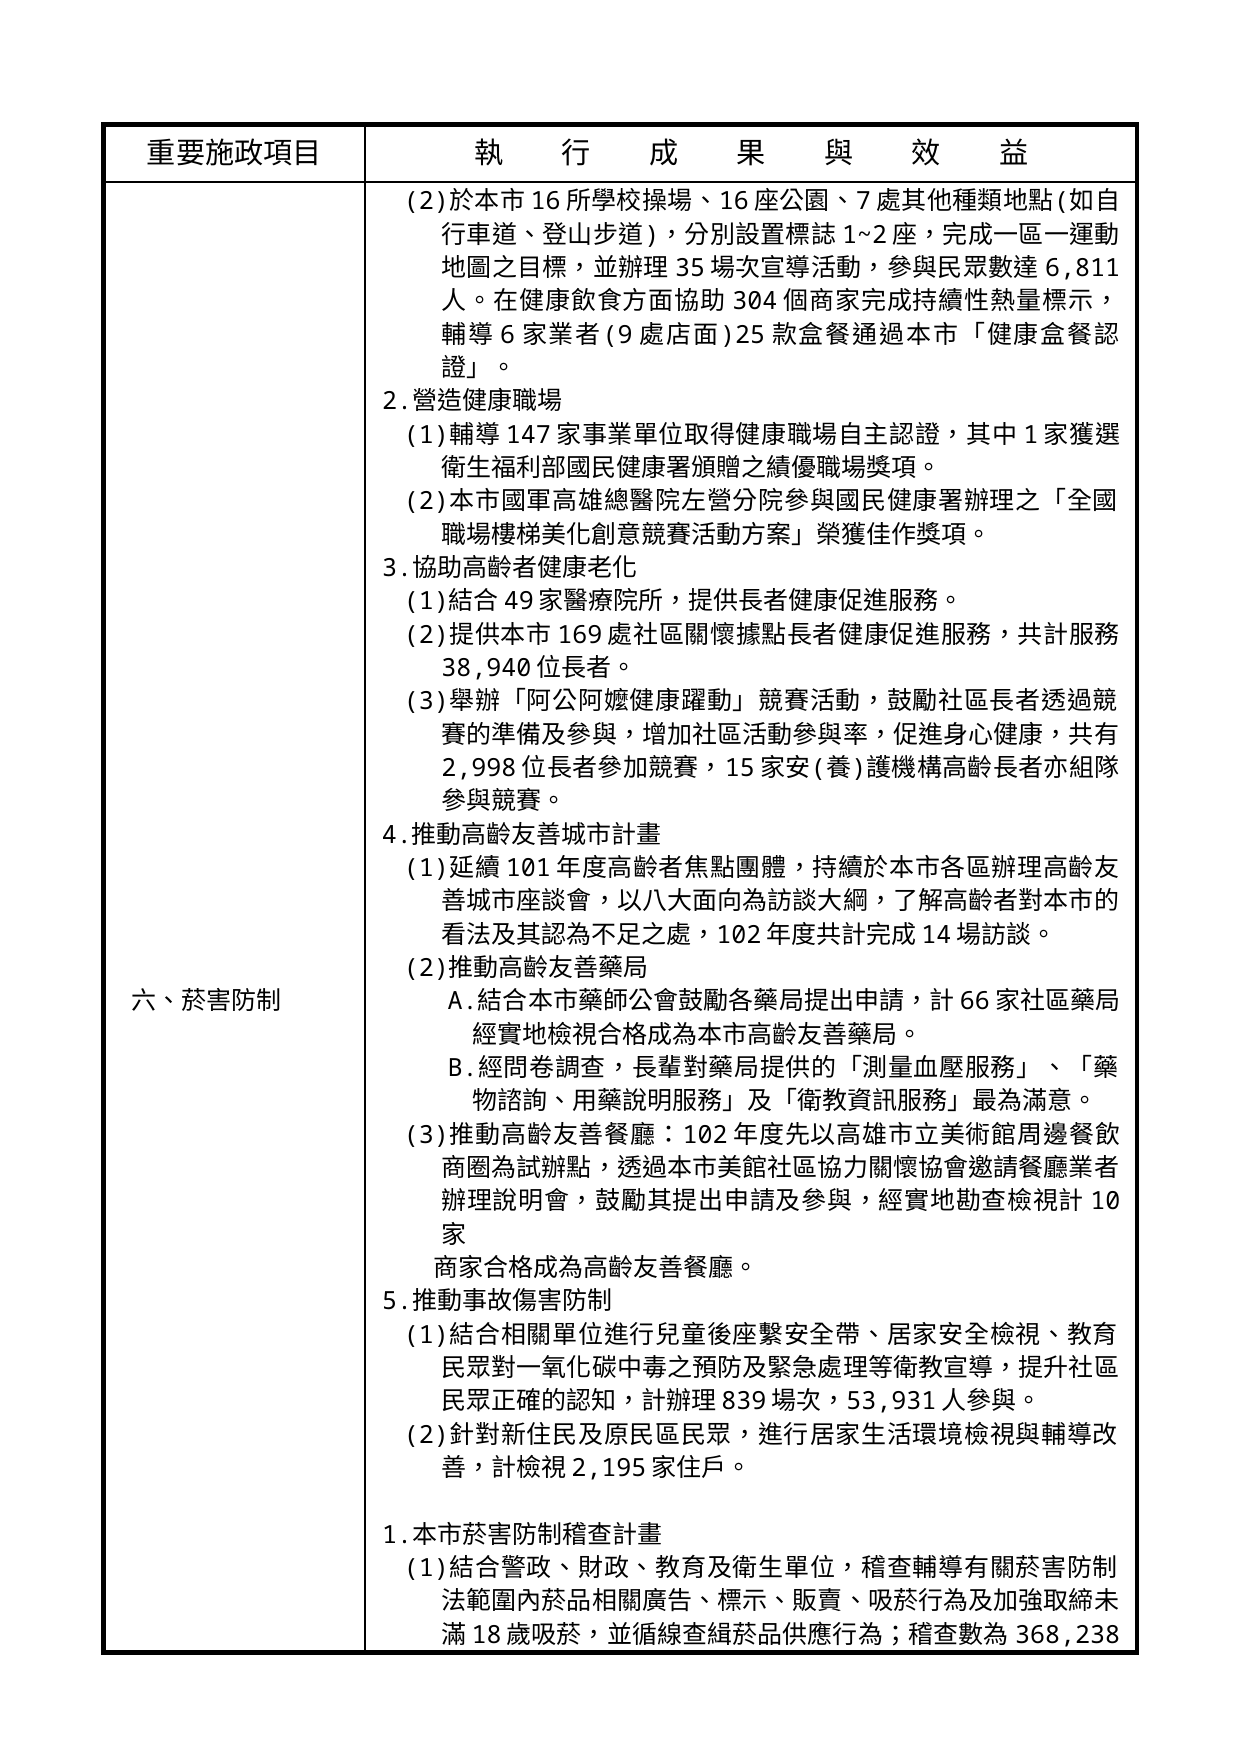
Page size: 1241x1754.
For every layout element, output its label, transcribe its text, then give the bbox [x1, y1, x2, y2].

table_header 重要施政項目 [106, 127, 364, 181]
table_cell (2)於本市16所學校操場、16座公園、7處其他種類地點(如自行車道、登山步道)，分別設置標誌1~2座，完成一區一運動地圖之目標，並辦理35場次宣導活動，參與民眾數達6,811人。在健康飲食方面協助304個商家完成持續性熱量標示，輔導6家業者(9處店面)25款盒餐通過本市「健康盒餐認證」。 2.營造健康職場 (1)輔導147家事業單位取得健康職場自主認證，其中1家獲選衛生福利部國民健康署頒贈之績優職場獎項。 (2)本市國軍高雄總醫院左營分院參與國民健康署辦理之「全國職場樓梯美化創意競賽活動方案」榮獲佳作獎項。 3.協助高齡者健康老化 (1)結合49家醫療院所，提供長者健康促進服務。 (2)提供本市169處社區關懷據點長者健康促進服務，共計服務38,940位長者。 (3)舉辦「阿公阿嬤健康躍動」競賽活動，鼓勵社區長者透過競賽的準備及參與，增加社區活動參與率，促進身心健康，共有2,998位長者參加競賽，15家安(養)護機構高齡長者亦組隊參與競賽。 4.推動高齡友善城市計畫 (1)延續101年度高齡者焦點團體，持續於本市各區辦理高齡友善城市座談會，以八大面向為訪談大綱，了解高齡者對本市的看法及其認為不足之處，102年度共計完成14場訪談。 (2)推動高齡友善藥局 A.結合本市藥師公會鼓勵各藥局提出申請，計66家社區藥局經實地檢視合格成為本市高齡友善藥局。 B.經問卷調查，長輩對藥局提供的「測量血壓服務」、「藥物諮詢、用藥說明服務」及「衛教資訊服務」最為滿意。 (3)推動高齡友善餐廳：102年度先以高雄市立美術館周邊餐飲商圈為試辦點，透過本市美館社區協力關懷協會邀請餐廳業者辦理說明會，鼓勵其提出申請及參與，經實地勘查檢視計10家 商家合格成為高齡友善餐廳。 5.推動事故傷害防制 (1)結合相關單位進行兒童後座繫安全帶、居家安全檢視、教育民眾對一氧化碳中毒之預防及緊急處理等衛教宣導，提升社區民眾正確的認知，計辦理839場次，53,931人參與。 (2)針對新住民及原民區民眾，進行居家生活環境檢視與輔導改善，計檢視2,195家住戶。 1.本市菸害防制稽查計畫 (1)結合警政、財政、教育及衛生單位，稽查輔導有關菸害防制法範圍內菸品相關廣告、標示、販賣、吸菸行為及加強取締未滿18歲吸菸，並循線查緝菸品供應行為；稽查數為368,238 [366, 183, 1135, 1650]
table_header 執 行 成 果 與 效 益 [366, 127, 1135, 181]
table_cell 六、菸害防制 [106, 183, 364, 1650]
